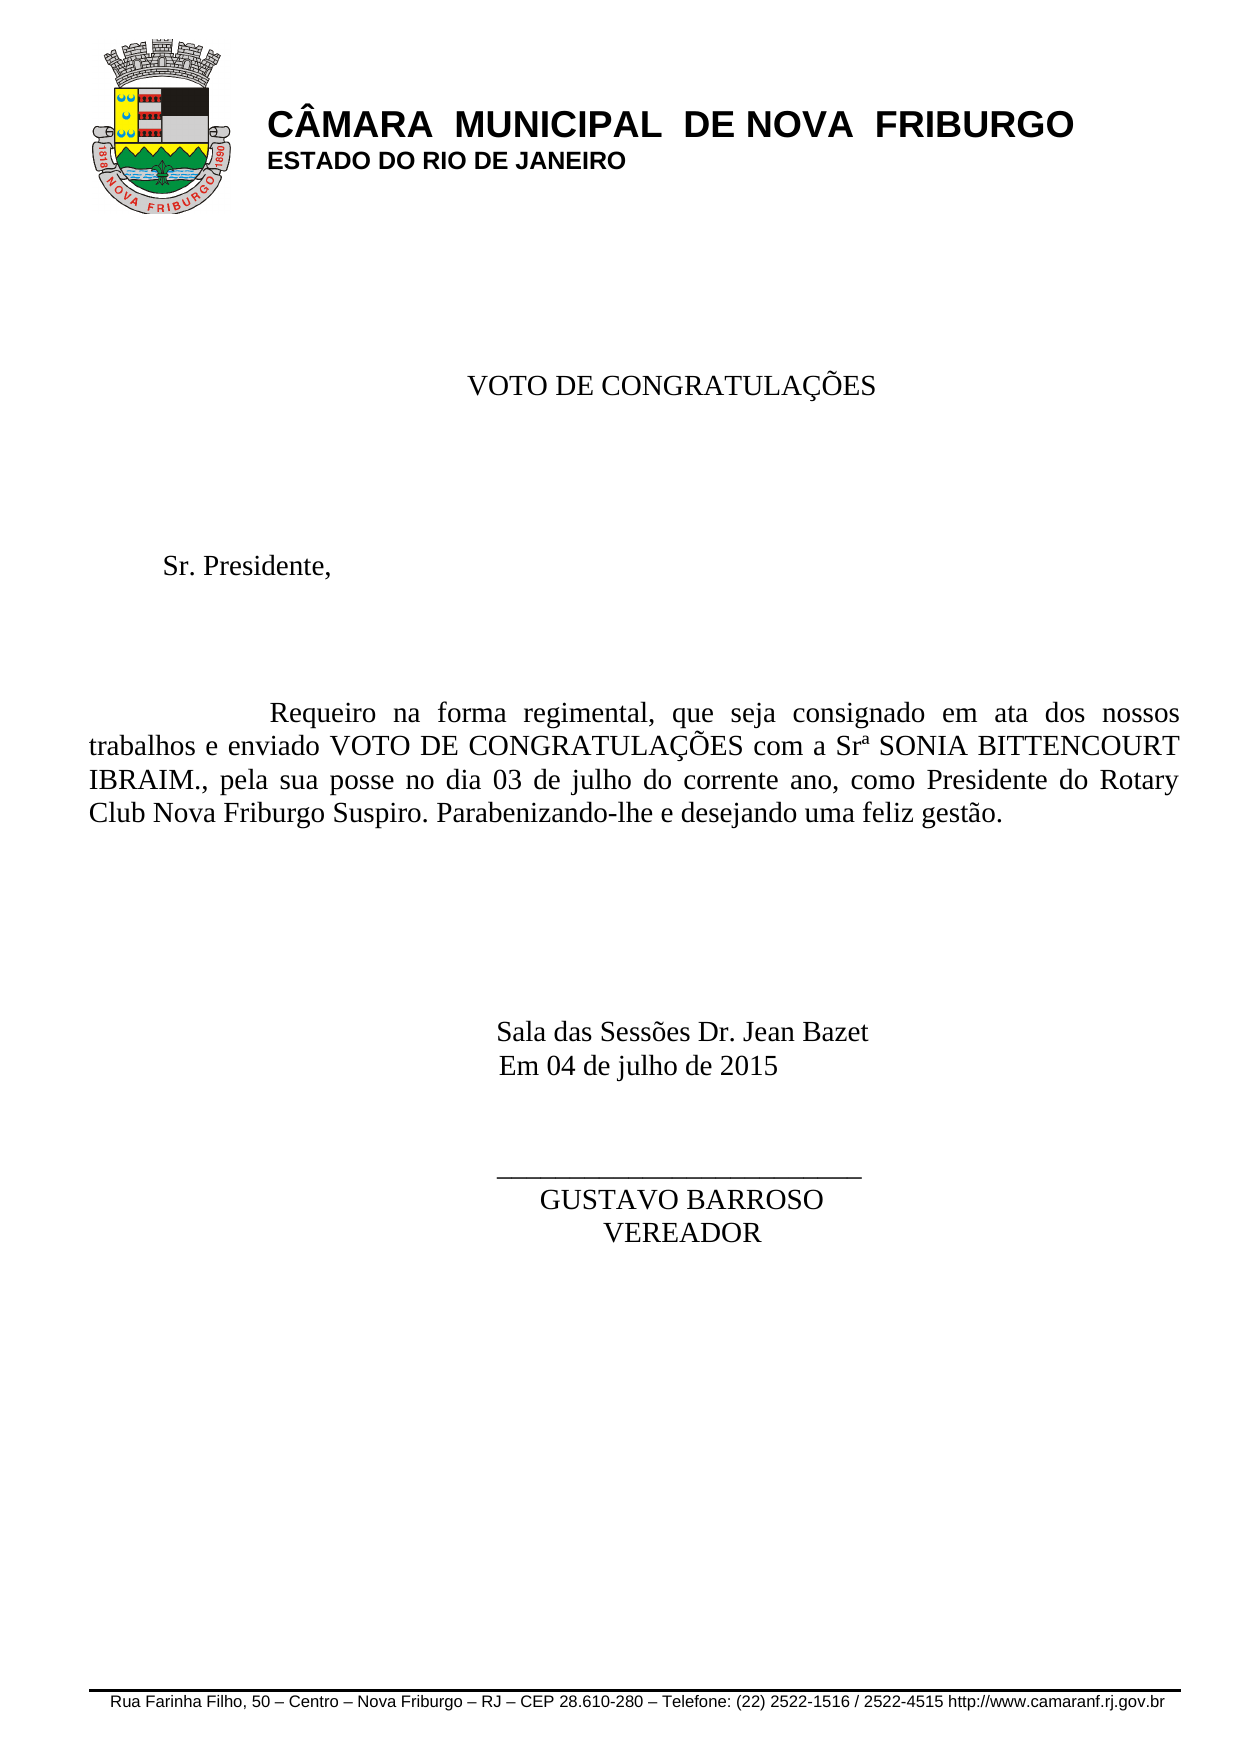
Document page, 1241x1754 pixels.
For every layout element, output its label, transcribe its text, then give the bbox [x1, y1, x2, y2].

text Sala das Sessões Dr. Jean Bazet [89, 1014, 1181, 1048]
text Em 04 de julho de 2015 [89, 1048, 1181, 1081]
text VEREADOR [89, 1215, 1181, 1249]
text Requeiro na forma regimental, que seja consignado em ata dos nossos trabalhos e enviado VOTO DE CONGRATULAÇÕES com a Srª SONIA BITTENCOURT IBRAIM., pela sua posse no dia 03 de julho do corrente ano, como Presidente do Rotary Club Nova Friburgo Suspiro. Parabenizando-lhe e desejando uma feliz gestão. [89, 695, 1181, 829]
text VOTO DE CONGRATULAÇÕES [89, 368, 1181, 402]
text _________________________ [89, 1148, 1181, 1182]
text GUSTAVO BARROSO [89, 1182, 1181, 1215]
text Sr. Presidente, [89, 548, 1181, 582]
